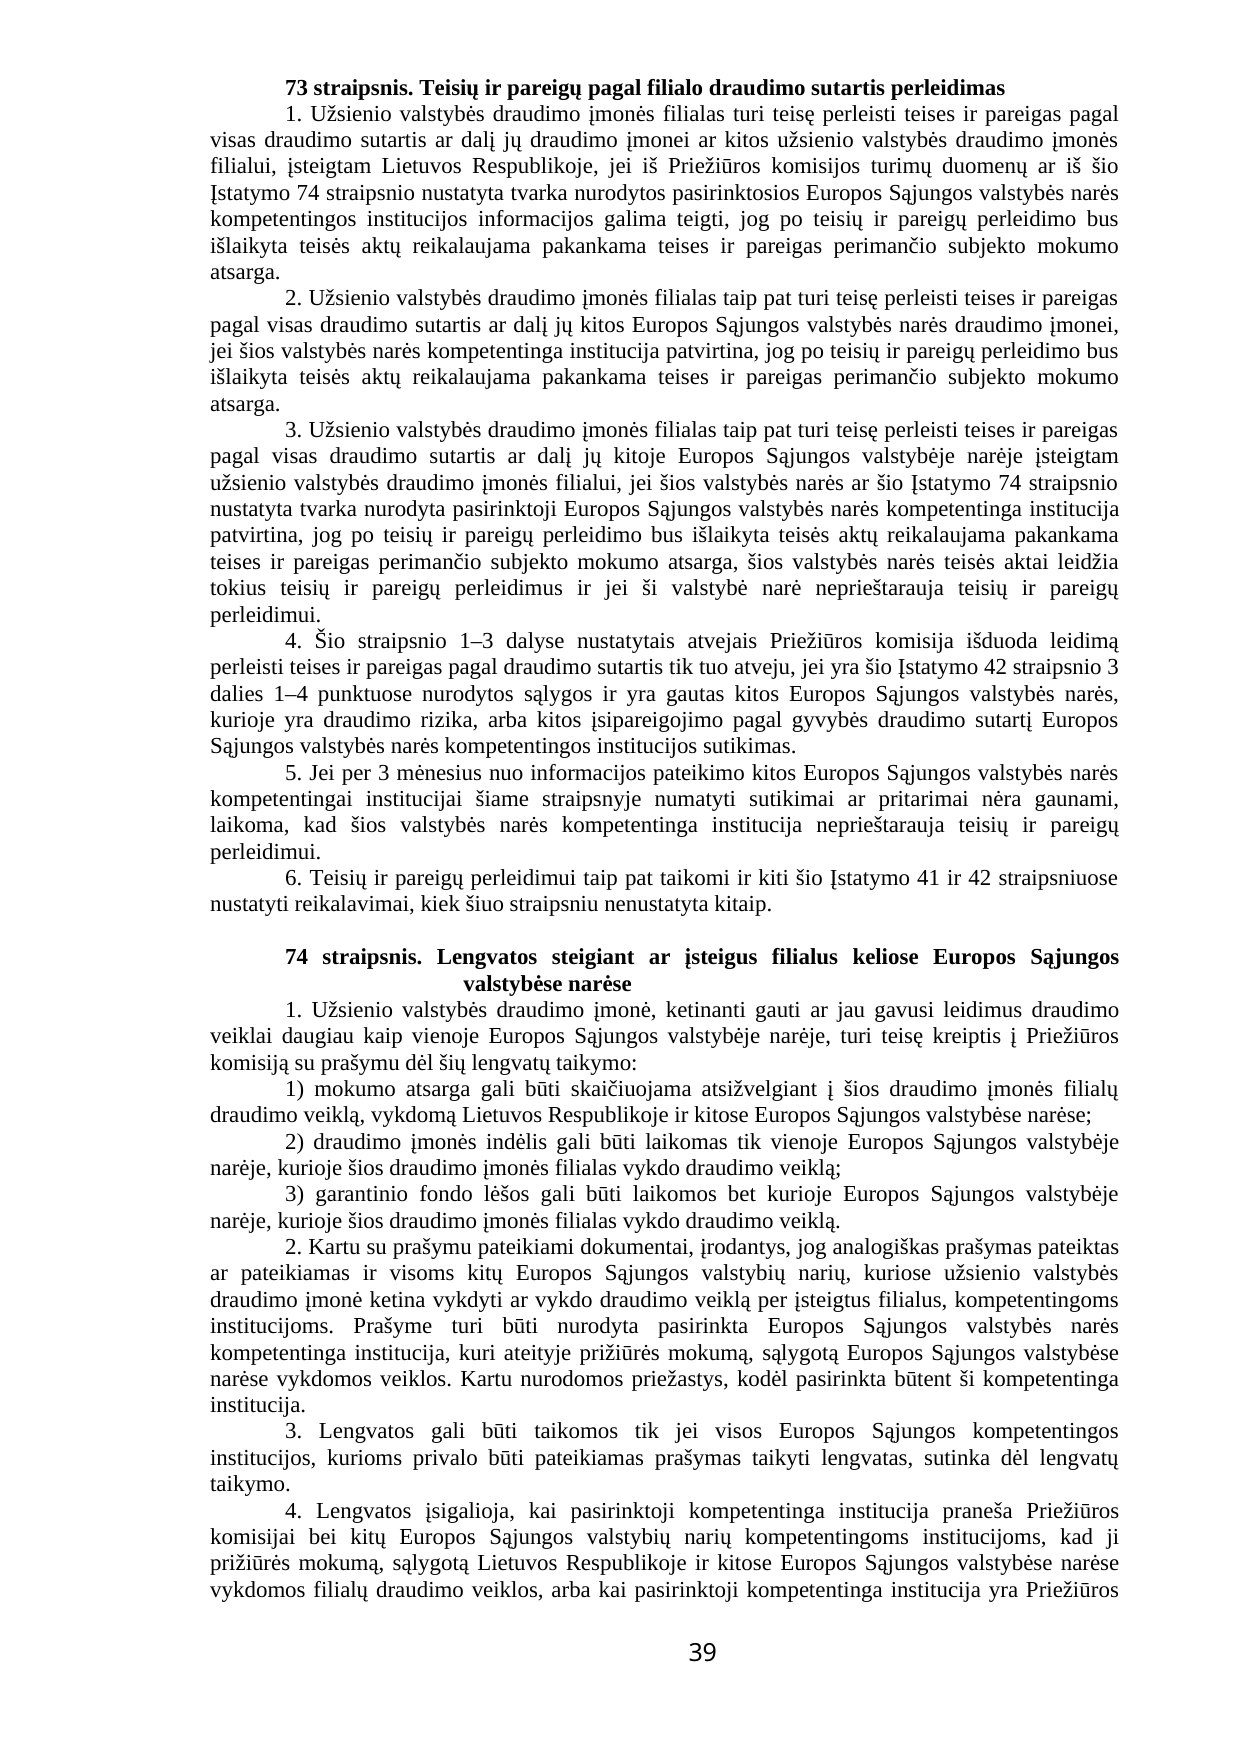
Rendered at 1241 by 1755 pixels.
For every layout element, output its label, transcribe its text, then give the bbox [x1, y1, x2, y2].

text 1. Užsienio valstybės draudimo įmonė, ketinanti gauti ar jau gavusi leidimus draudimo veiklai daugiau kaip vienoje Europos Sąjungos valstybėje narėje, turi teisę kreiptis į Priežiūros komisiją su prašymu dėl šių lengvatų taikymo: [210, 996, 1120, 1075]
text 5. Jei per 3 mėnesius nuo informacijos pateikimo kitos Europos Sąjungos valstybės narės kompetentingai institucijai šiame straipsnyje numatyti sutikimai ar pritarimai nėra gaunami, laikoma, kad šios valstybės narės kompetentinga institucija neprieštarauja teisių ir pareigų perleidimui. [210, 759, 1120, 864]
text 1) mokumo atsarga gali būti skaičiuojama atsižvelgiant į šios draudimo įmonės filialų draudimo veiklą, vykdomą Lietuvos Respublikoje ir kitose Europos Sąjungos valstybėse narėse; [210, 1075, 1120, 1128]
subtitle 73 straipsnis. Teisių ir pareigų pagal filialo draudimo sutartis perleidimas [210, 73, 1120, 100]
text 3. Lengvatos gali būti taikomos tik jei visos Europos Sąjungos kompetentingos institucijos, kurioms privalo būti pateikiamas prašymas taikyti lengvatas, sutinka dėl lengvatų taikymo. [210, 1418, 1120, 1497]
text 4. Lengvatos įsigalioja, kai pasirinktoji kompetentinga institucija praneša Priežiūros komisijai bei kitų Europos Sąjungos valstybių narių kompetentingoms institucijoms, kad ji prižiūrės mokumą, sąlygotą Lietuvos Respublikoje ir kitose Europos Sąjungos valstybėse narėse vykdomos filialų draudimo veiklos, arba kai pasirinktoji kompetentinga institucija yra Priežiūros [210, 1497, 1120, 1602]
text 4. Šio straipsnio 1–3 dalyse nustatytais atvejais Priežiūros komisija išduoda leidimą perleisti teises ir pareigas pagal draudimo sutartis tik tuo atveju, jei yra šio Įstatymo 42 straipsnio 3 dalies 1–4 punktuose nurodytos sąlygos ir yra gautas kitos Europos Sąjungos valstybės narės, kurioje yra draudimo rizika, arba kitos įsipareigojimo pagal gyvybės draudimo sutartį Europos Sąjungos valstybės narės kompetentingos institucijos sutikimas. [210, 627, 1120, 759]
text 1. Užsienio valstybės draudimo įmonės filialas turi teisę perleisti teises ir pareigas pagal visas draudimo sutartis ar dalį jų draudimo įmonei ar kitos užsienio valstybės draudimo įmonės filialui, įsteigtam Lietuvos Respublikoje, jei iš Priežiūros komisijos turimų duomenų ar iš šio Įstatymo 74 straipsnio nustatyta tvarka nurodytos pasirinktosios Europos Sąjungos valstybės narės kompetentingos institucijos informacijos galima teigti, jog po teisių ir pareigų perleidimo bus išlaikyta teisės aktų reikalaujama pakankama teises ir pareigas perimančio subjekto mokumo atsarga. [210, 100, 1120, 284]
text 2. Kartu su prašymu pateikiami dokumentai, įrodantys, jog analogiškas prašymas pateiktas ar pateikiamas ir visoms kitų Europos Sąjungos valstybių narių, kuriose užsienio valstybės draudimo įmonė ketina vykdyti ar vykdo draudimo veiklą per įsteigtus filialus, kompetentingoms institucijoms. Prašyme turi būti nurodyta pasirinkta Europos Sąjungos valstybės narės kompetentinga institucija, kuri ateityje prižiūrės mokumą, sąlygotą Europos Sąjungos valstybėse narėse vykdomos veiklos. Kartu nurodomos priežastys, kodėl pasirinkta būtent ši kompetentinga institucija. [210, 1233, 1120, 1418]
text 3. Užsienio valstybės draudimo įmonės filialas taip pat turi teisę perleisti teises ir pareigas pagal visas draudimo sutartis ar dalį jų kitoje Europos Sąjungos valstybėje narėje įsteigtam užsienio valstybės draudimo įmonės filialui, jei šios valstybės narės ar šio Įstatymo 74 straipsnio nustatyta tvarka nurodyta pasirinktoji Europos Sąjungos valstybės narės kompetentinga institucija patvirtina, jog po teisių ir pareigų perleidimo bus išlaikyta teisės aktų reikalaujama pakankama teises ir pareigas perimančio subjekto mokumo atsarga, šios valstybės narės teisės aktai leidžia tokius teisių ir pareigų perleidimus ir jei ši valstybė narė neprieštarauja teisių ir pareigų perleidimui. [210, 416, 1120, 627]
text 3) garantinio fondo lėšos gali būti laikomos bet kurioje Europos Sąjungos valstybėje narėje, kurioje šios draudimo įmonės filialas vykdo draudimo veiklą. [210, 1180, 1120, 1233]
text 2. Užsienio valstybės draudimo įmonės filialas taip pat turi teisę perleisti teises ir pareigas pagal visas draudimo sutartis ar dalį jų kitos Europos Sąjungos valstybės narės draudimo įmonei, jei šios valstybės narės kompetentinga institucija patvirtina, jog po teisių ir pareigų perleidimo bus išlaikyta teisės aktų reikalaujama pakankama teises ir pareigas perimančio subjekto mokumo atsarga. [210, 284, 1120, 416]
text 74 straipsnis. Lengvatos steigiant ar įsteigus filialus keliose Europos Sąjungos valstybėse narėse [285, 943, 1120, 996]
text 2) draudimo įmonės indėlis gali būti laikomas tik vienoje Europos Sąjungos valstybėje narėje, kurioje šios draudimo įmonės filialas vykdo draudimo veiklą; [210, 1128, 1120, 1180]
text 6. Teisių ir pareigų perleidimui taip pat taikomi ir kiti šio Įstatymo 41 ir 42 straipsniuose nustatyti reikalavimai, kiek šiuo straipsniu nenustatyta kitaip. [210, 864, 1120, 917]
